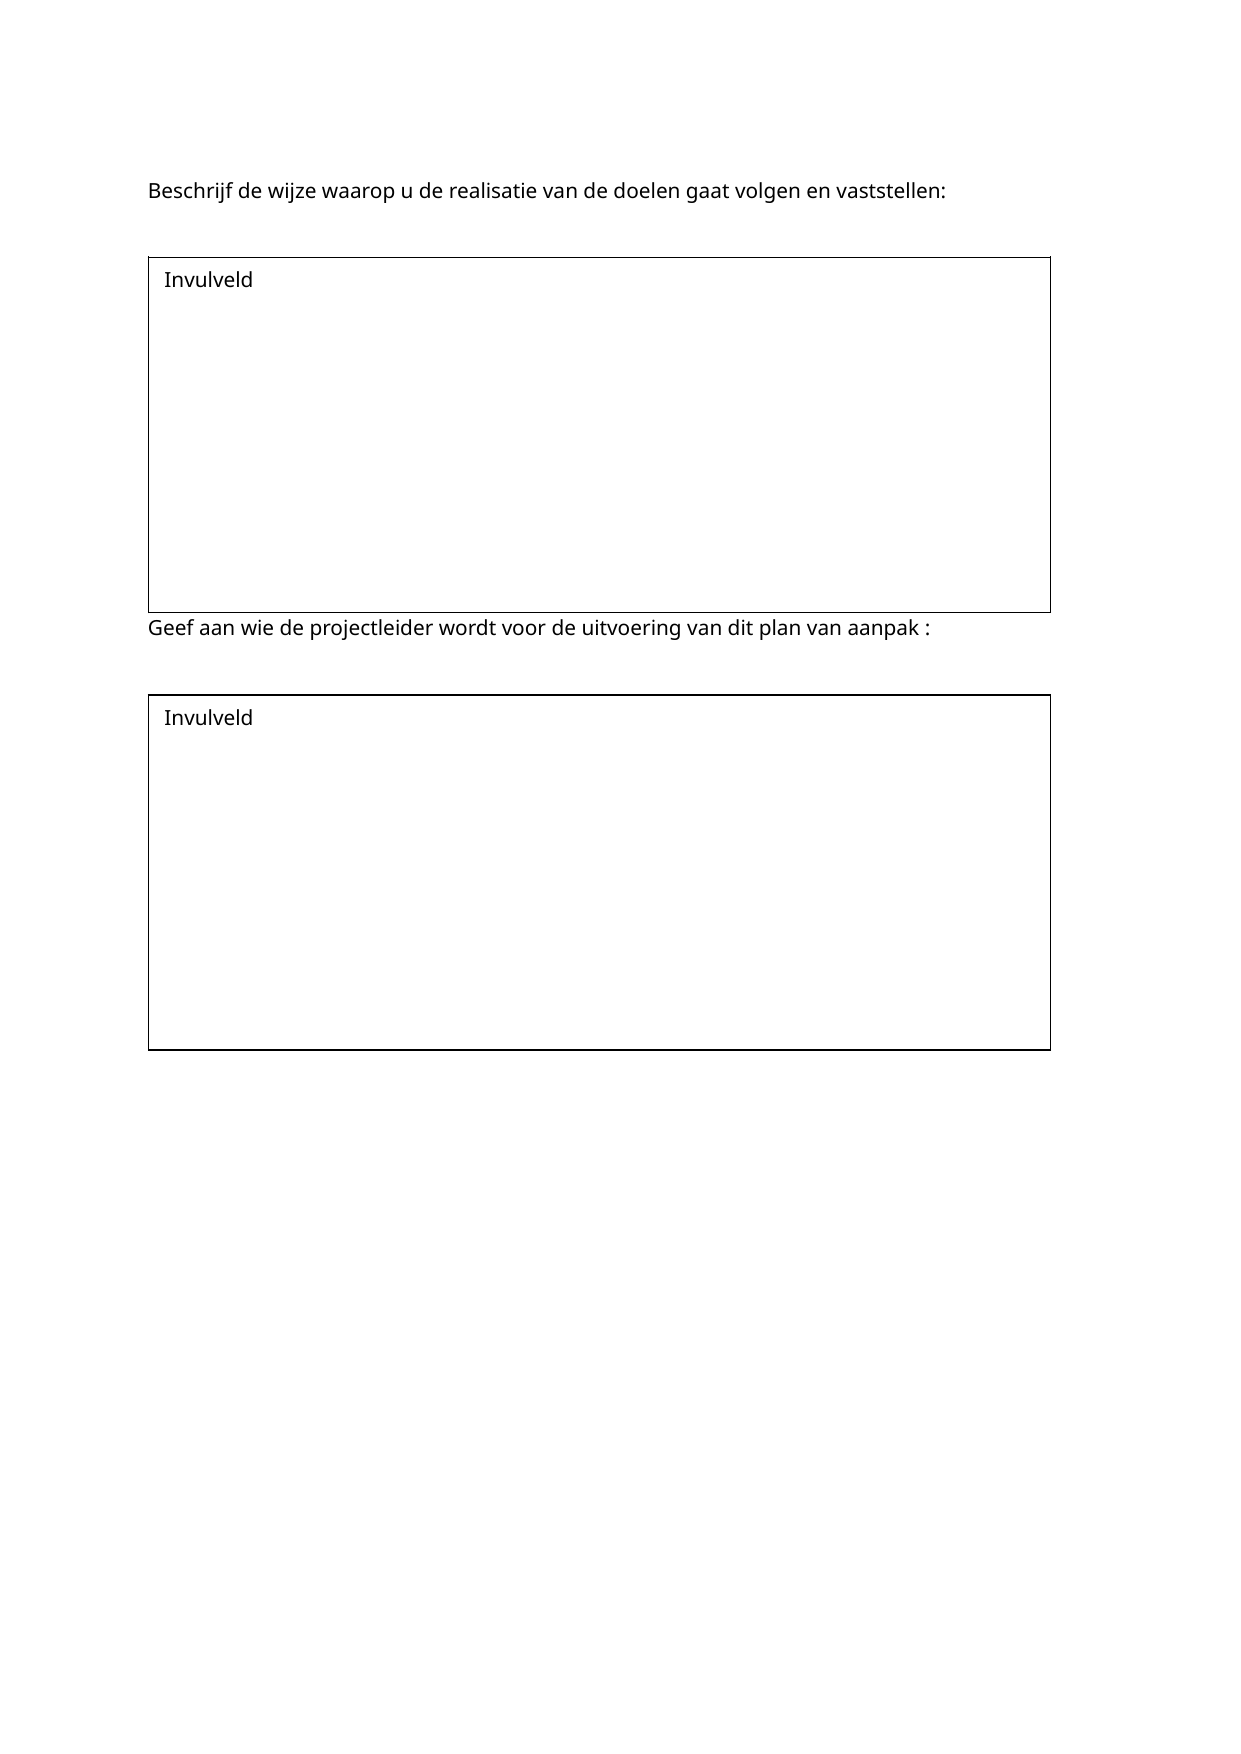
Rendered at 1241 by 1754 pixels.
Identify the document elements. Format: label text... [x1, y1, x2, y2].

text Invulveld [164, 266, 1035, 294]
text Geef aan wie de projectleider wordt voor de uitvoering van dit plan van aanpak : [148, 339, 1093, 642]
text Invulveld [164, 703, 1035, 731]
text Beschrijf de wijze waarop u de realisatie van de doelen gaat volgen en vaststellen: [148, 176, 1093, 204]
